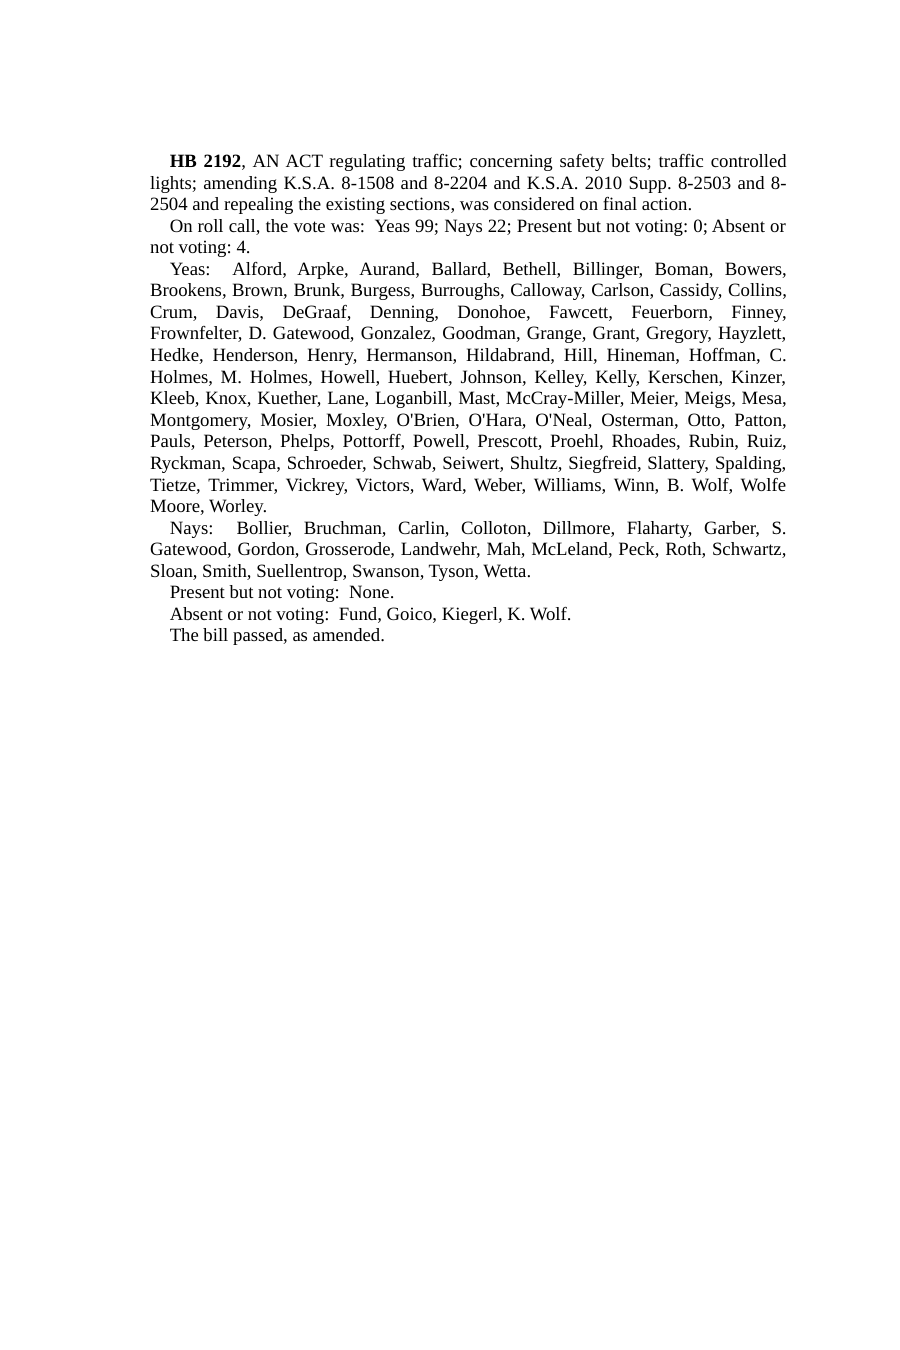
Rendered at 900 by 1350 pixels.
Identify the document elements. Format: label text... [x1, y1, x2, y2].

text Yeas: Alford, Arpke, Aurand, Ballard, Bethell, Billinger, Boman, Bowers, Brookens, Brown, Brunk, Burgess, Burroughs, Calloway, Carlson, Cassidy, Collins, Crum, Davis, DeGraaf, Denning, Donohoe, Fawcett, Feuerborn, Finney, Frownfelter, D. Gatewood, Gonzalez, Goodman, Grange, Grant, Gregory, Hayzlett, Hedke, Henderson, Henry, Hermanson, Hildabrand, Hill, Hineman, Hoffman, C. Holmes, M. Holmes, Howell, Huebert, Johnson, Kelley, Kelly, Kerschen, Kinzer, Kleeb, Knox, Kuether, Lane, Loganbill, Mast, McCray-Miller, Meier, Meigs, Mesa, Montgomery, Mosier, Moxley, O'Brien, O'Hara, O'Neal, Osterman, Otto, Patton, Pauls, Peterson, Phelps, Pottorff, Powell, Prescott, Proehl, Rhoades, Rubin, Ruiz, Ryckman, Scapa, Schroeder, Schwab, Seiwert, Shultz, Siegfreid, Slattery, Spalding, Tietze, Trimmer, Vickrey, Victors, Ward, Weber, Williams, Winn, B. Wolf, Wolfe Moore, Worley. [150, 258, 787, 517]
text Absent or not voting: Fund, Goico, Kiegerl, K. Wolf. [150, 603, 787, 624]
text Present but not voting: None. [150, 581, 787, 603]
text HB 2192, AN ACT regulating traffic; concerning safety belts; traffic controlled lights; amending K.S.A. 8-1508 and 8-2204 and K.S.A. 2010 Supp. 8-2503 and 8-2504 and repealing the existing sections, was considered on final action. [150, 150, 787, 215]
text The bill passed, as amended. [150, 624, 787, 646]
text On roll call, the vote was: Yeas 99; Nays 22; Present but not voting: 0; Absent or not voting: 4. [150, 215, 787, 258]
text Nays: Bollier, Bruchman, Carlin, Colloton, Dillmore, Flaharty, Garber, S. Gatewood, Gordon, Grosserode, Landwehr, Mah, McLeland, Peck, Roth, Schwartz, Sloan, Smith, Suellentrop, Swanson, Tyson, Wetta. [150, 517, 787, 581]
